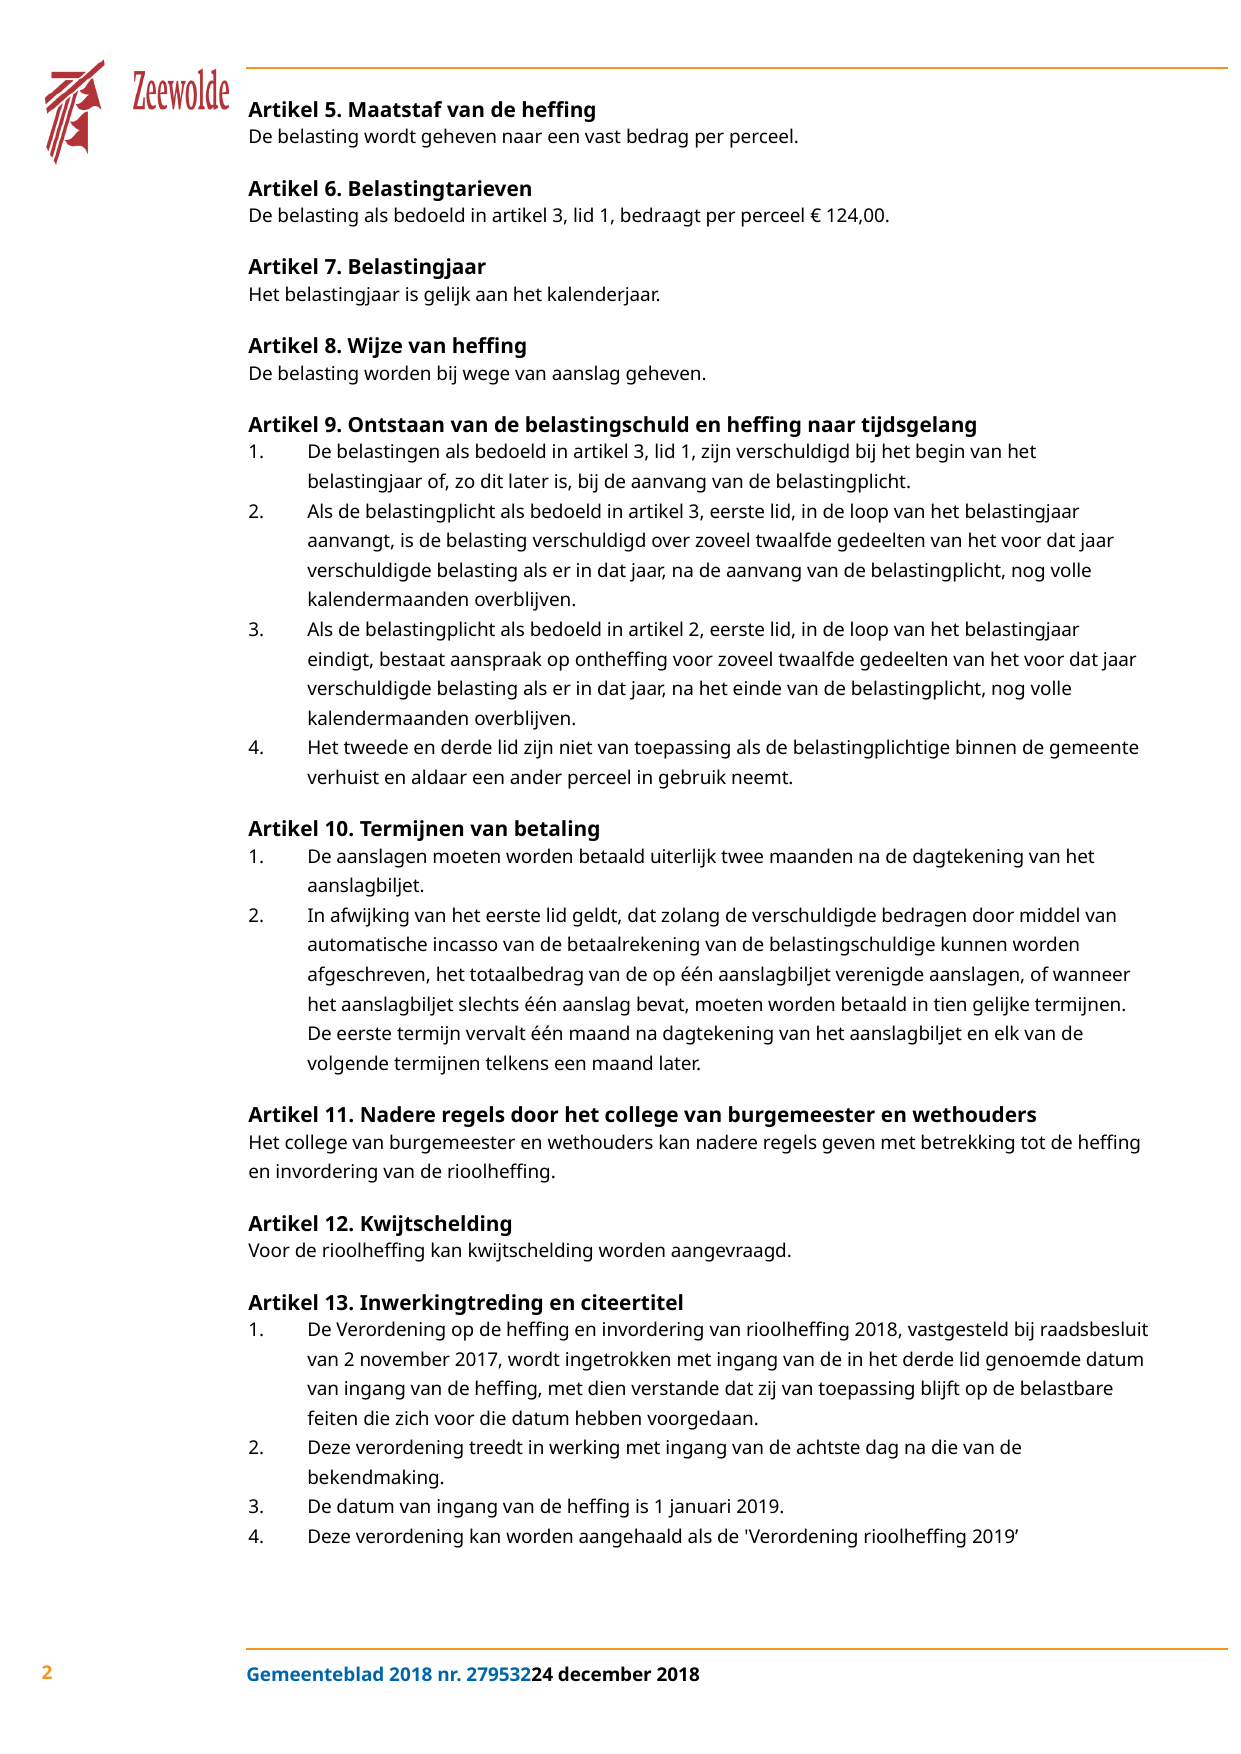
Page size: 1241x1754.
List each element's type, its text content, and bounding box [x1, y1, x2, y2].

list De Verordening op de heffing en invordering van rioolheffing 2018, vastgesteld bij raadsbesluit van 2 november 2017, wordt ingetrokken met ingang van de in het derde lid genoemde datum van ingang van de heffing, met dien verstande dat zij van toepassing blijft op de belastbare feiten die zich voor die datum hebben voorgedaan. [248, 1316, 1152, 1431]
text Artikel 12. Kwijtschelding [248, 1209, 1152, 1237]
text Artikel 5. Maatstaf van de heffing [248, 95, 1152, 123]
text Het college van burgemeester en wethouders kan nadere regels geven met betrekking tot de heffing en invordering van de rioolheffing. [248, 1129, 1152, 1184]
text Artikel 13. Inwerkingtreding en citeertitel [248, 1288, 1152, 1316]
list Deze verordening treedt in werking met ingang van de achtste dag na die van de bekendmaking. [248, 1434, 1152, 1490]
list Als de belastingplicht als bedoeld in artikel 3, eerste lid, in de loop van het belastingjaar aanvangt, is de belasting verschuldigd over zoveel twaalfde gedeelten van het voor dat jaar verschuldigde belasting als er in dat jaar, na de aanvang van de belastingplicht, nog volle kalendermaanden overblijven. [248, 498, 1152, 612]
text Artikel 9. Ontstaan van de belastingschuld en heffing naar tijdsgelang [248, 410, 1152, 439]
list De datum van ingang van de heffing is 1 januari 2019. [248, 1494, 1152, 1519]
list De belastingen als bedoeld in artikel 3, lid 1, zijn verschuldigd bij het begin van het belastingjaar of, zo dit later is, bij de aanvang van de belastingplicht. [248, 439, 1152, 494]
list Het tweede en derde lid zijn niet van toepassing als de belastingplichtige binnen de gemeente verhuist en aldaar een ander perceel in gebruik neemt. [248, 734, 1152, 790]
text Artikel 7. Belastingjaar [248, 252, 1152, 281]
list In afwijking van het eerste lid geldt, dat zolang de verschuldigde bedragen door middel van automatische incasso van de betaalrekening van de belastingschuldige kunnen worden afgeschreven, het totaalbedrag van de op één aanslagbiljet verenigde aanslagen, of wanneer het aanslagbiljet slechts één aanslag bevat, moeten worden betaald in tien gelijke termijnen. [248, 902, 1152, 1017]
list De aanslagen moeten worden betaald uiterlijk twee maanden na de dagtekening van het aanslagbiljet. [248, 843, 1152, 898]
text Artikel 8. Wijze van heffing [248, 331, 1152, 360]
text Artikel 11. Nadere regels door het college van burgemeester en wethouders [248, 1100, 1152, 1129]
text De belasting als bedoeld in artikel 3, lid 1, bedraagt per perceel € 124,00. [248, 202, 1152, 228]
text Artikel 10. Termijnen van betaling [248, 814, 1152, 843]
text De belasting wordt geheven naar een vast bedrag per perceel. [248, 123, 1152, 149]
text Voor de rioolheffing kan kwijtschelding worden aangevraagd. [248, 1237, 1152, 1263]
list Als de belastingplicht als bedoeld in artikel 2, eerste lid, in de loop van het belastingjaar eindigt, bestaat aanspraak op ontheffing voor zoveel twaalfde gedeelten van het voor dat jaar verschuldigde belasting als er in dat jaar, na het einde van de belastingplicht, nog volle kalendermaanden overblijven. [248, 616, 1152, 731]
text Het belastingjaar is gelijk aan het kalenderjaar. [248, 281, 1152, 307]
list Deze verordening kan worden aangehaald als de 'Verordening rioolheffing 2019’ [248, 1523, 1152, 1549]
text De belasting worden bij wege van aanslag geheven. [248, 360, 1152, 386]
text Artikel 6. Belastingtarieven [248, 174, 1152, 202]
picture [41, 47, 231, 172]
list De eerste termijn vervalt één maand na dagtekening van het aanslagbiljet en elk van de volgende termijnen telkens een maand later. [248, 1020, 1152, 1076]
